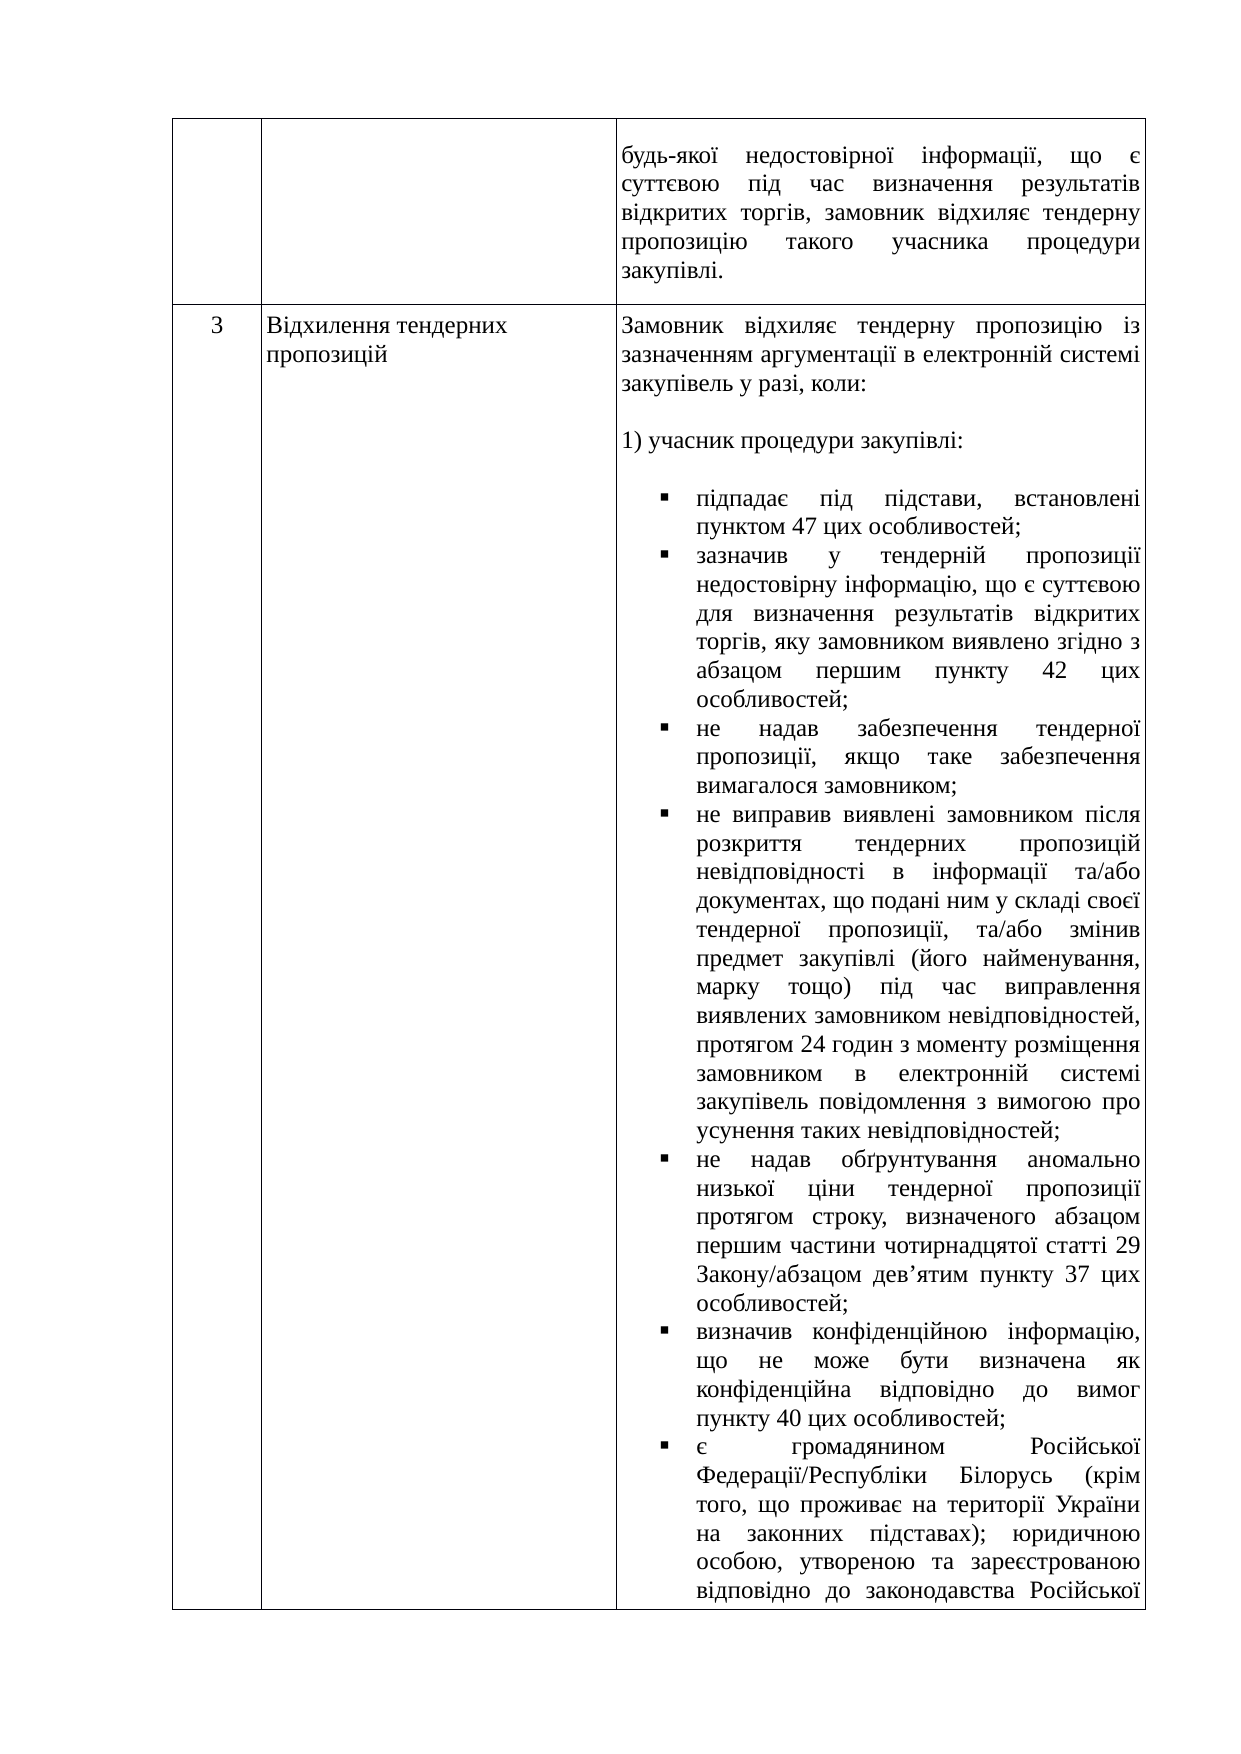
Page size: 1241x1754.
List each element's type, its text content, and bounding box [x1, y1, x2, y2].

table_cell [173, 119, 261, 304]
table_cell Відхилення тендерних пропозицій [262, 305, 616, 1609]
table_cell [262, 119, 616, 304]
table_cell будь-якої недостовірної інформації, що є суттєвою під час визначення результатів відкритих торгів, замовник відхиляє тендерну пропозицію такого учасника процедури закупівлі. [617, 119, 1145, 304]
table_cell Замовник відхиляє тендерну пропозицію із зазначенням аргументації в електронній системі закупівель у разі, коли: 1) учасник процедури закупівлі: підпадає під підстави, встановлені пунктом 47 цих особливостей; зазначив у тендерній пропозиції недостовірну інформацію, що є суттєвою для визначення результатів відкритих торгів, яку замовником виявлено згідно з абзацом першим пункту 42 цих особливостей; не надав забезпечення тендерної пропозиції, якщо таке забезпечення вимагалося замовником; не виправив виявлені замовником після розкриття тендерних пропозицій невідповідності в інформації та/або документах, що подані ним у складі своєї тендерної пропозиції, та/або змінив предмет закупівлі (його найменування, марку тощо) під час виправлення виявлених замовником невідповідностей, протягом 24 годин з моменту розміщення замовником в електронній системі закупівель повідомлення з вимогою про усунення таких невідповідностей; не надав обґрунтування аномально низької ціни тендерної пропозиції протягом строку, визначеного абзацом першим частини чотирнадцятої статті 29 Закону/абзацом дев’ятим пункту 37 цих особливостей; визначив конфіденційною інформацію, що не може бути визначена як конфіденційна відповідно до вимог пункту 40 цих особливостей; є громадянином Російської Федерації/Республіки Білорусь (крім того, що проживає на території України на законних підставах); юридичною особою, утвореною та зареєстрованою відповідно до законодавства Російської Федерації/Республіки Білорусь; юридичною особою, утвореною та зареєстрованою відповідно до законодавства України, кінцевим бенефіціарним власником, членом або учасником (акціонером), що має частку в статутному капіталі 10 і більше відсотків (далі — активи), якої є Російська Федерація/Республіка Білорусь, громадянин Російської Федерації/Республіки Білорусь (крім того, що проживає на території України на законних підставах), або юридичною особою, утвореною та зареєстрованою відповідно до законодавства Російської Федерації/Республіки Білорусь, крім випадків коли активи в установленому законодавством порядку передані в управління Національному агентству з питань виявлення, розшуку та управління активами, одержаними від корупційних та інших злочинів; або пропонує в тендерній пропозиції товари походженням з Російської Федерації/Республіки Білорусь (за винятком товарів, необхідних для ремонту та обслуговування товарів, придбаних до набрання чинності постановою Кабінету Міністрів України від 12 жовтня 2022 р. № 1178 “Про затвердження особливостей здійснення публічних закупівель товарів, робіт і послуг для замовників, передбачених Законом України “Про публічні закупівлі”, на період дії правового режиму воєнного стану в Україні та протягом 90 днів з дня його припинення або скасування” (Офіційний вісник України, 2022 р., № 84, ст. 5176); 2) тендерна пропозиція: не відповідає умовам технічної специфікації та іншим вимогам щодо предмета закупівлі тендерної документації, крім невідповідності в інформації та/або документах, що може бути усунена учасником процедури закупівлі відповідно до пункту 43 цих особливостей; є такою, строк дії якої закінчився; є такою, ціна якої перевищує очікувану вартість предмета закупівлі, визначену замовником в оголошенні про проведення відкритих торгів, якщо замовник у тендерній документації не зазначив про прийняття до розгляду тендерної пропозиції, ціна якої є вищою, ніж очікувана вартість предмета закупівлі, визначена замовником в оголошенні про проведення відкритих торгів, та/або не зазначив прийнятний відсоток перевищення або відсоток перевищення є більшим, ніж зазначений замовником в тендерній документації; не відповідає вимогам, установленим у тендерній документації відповідно до абзацу першого частини третьої статті 22 Закону; 3) переможець процедури закупівлі: відмовився від підписання договору про закупівлю відповідно до вимог тендерної документації або укладення договору про закупівлю; не надав у спосіб, зазначений в тендерній документації, документи, що підтверджують відсутність підстав, визначених у підпунктах 3, 5, 6 і 12 та в абзаці чотирнадцятому пункту 47 цих особливостей; не надав забезпечення виконання договору про закупівлю, якщо таке забезпечення вимагалося замовником; надав недостовірну інформацію, що є суттєвою для визначення результатів процедури закупівлі, яку замовником виявлено згідно з абзацом першим пункту 42 цих особливостей. Замовник може відхилити тендерну пропозицію із зазначенням аргументації в електронній системі закупівель у разі, коли: учасник процедури закупівлі надав неналежне обґрунтування щодо ціни або вартості відповідних товарів, що є аномально низькою; учасник процедури закупівлі не виконав свої зобов’язання за раніше укладеним договором про закупівлю з тим самим замовником, що призвело до застосування санкції у вигляді штрафів та/або відшкодування збитків протягом трьох років з дати їх застосування, з наданням документального підтвердження застосування до такого учасника санкції (рішення суду або факт добровільної сплати штрафу, або відшкодування збитків). Інформація про відхилення тендерної пропозиції, у тому числі підстави такого відхилення (з посиланням на відповідні положення цих особливостей та умови тендерної документації, яким така тендерна пропозиція та/або учасник не відповідають, із зазначенням, у чому саме полягає така невідповідність), протягом одного дня з дати ухвалення рішення оприлюднюється в електронній системі закупівель та автоматично надсилається учаснику процедури закупівлі/переможцю процедури закупівлі, тендерна пропозиція якого відхилена, через електронну систему закупівель. У разі відхилення тендерної пропозиції, що за результатами оцінки визначена найбільш економічно вигідною, замовник розглядає наступну тендерну пропозицію у списку тендерних пропозицій, розташованих за результатами їх оцінки, починаючи з найкращої, яка вважається в такому випадку найбільш економічно вигідною, у порядку та строки, визначені цими особливостями. [617, 305, 1145, 1609]
table_cell 3 [173, 305, 261, 1609]
